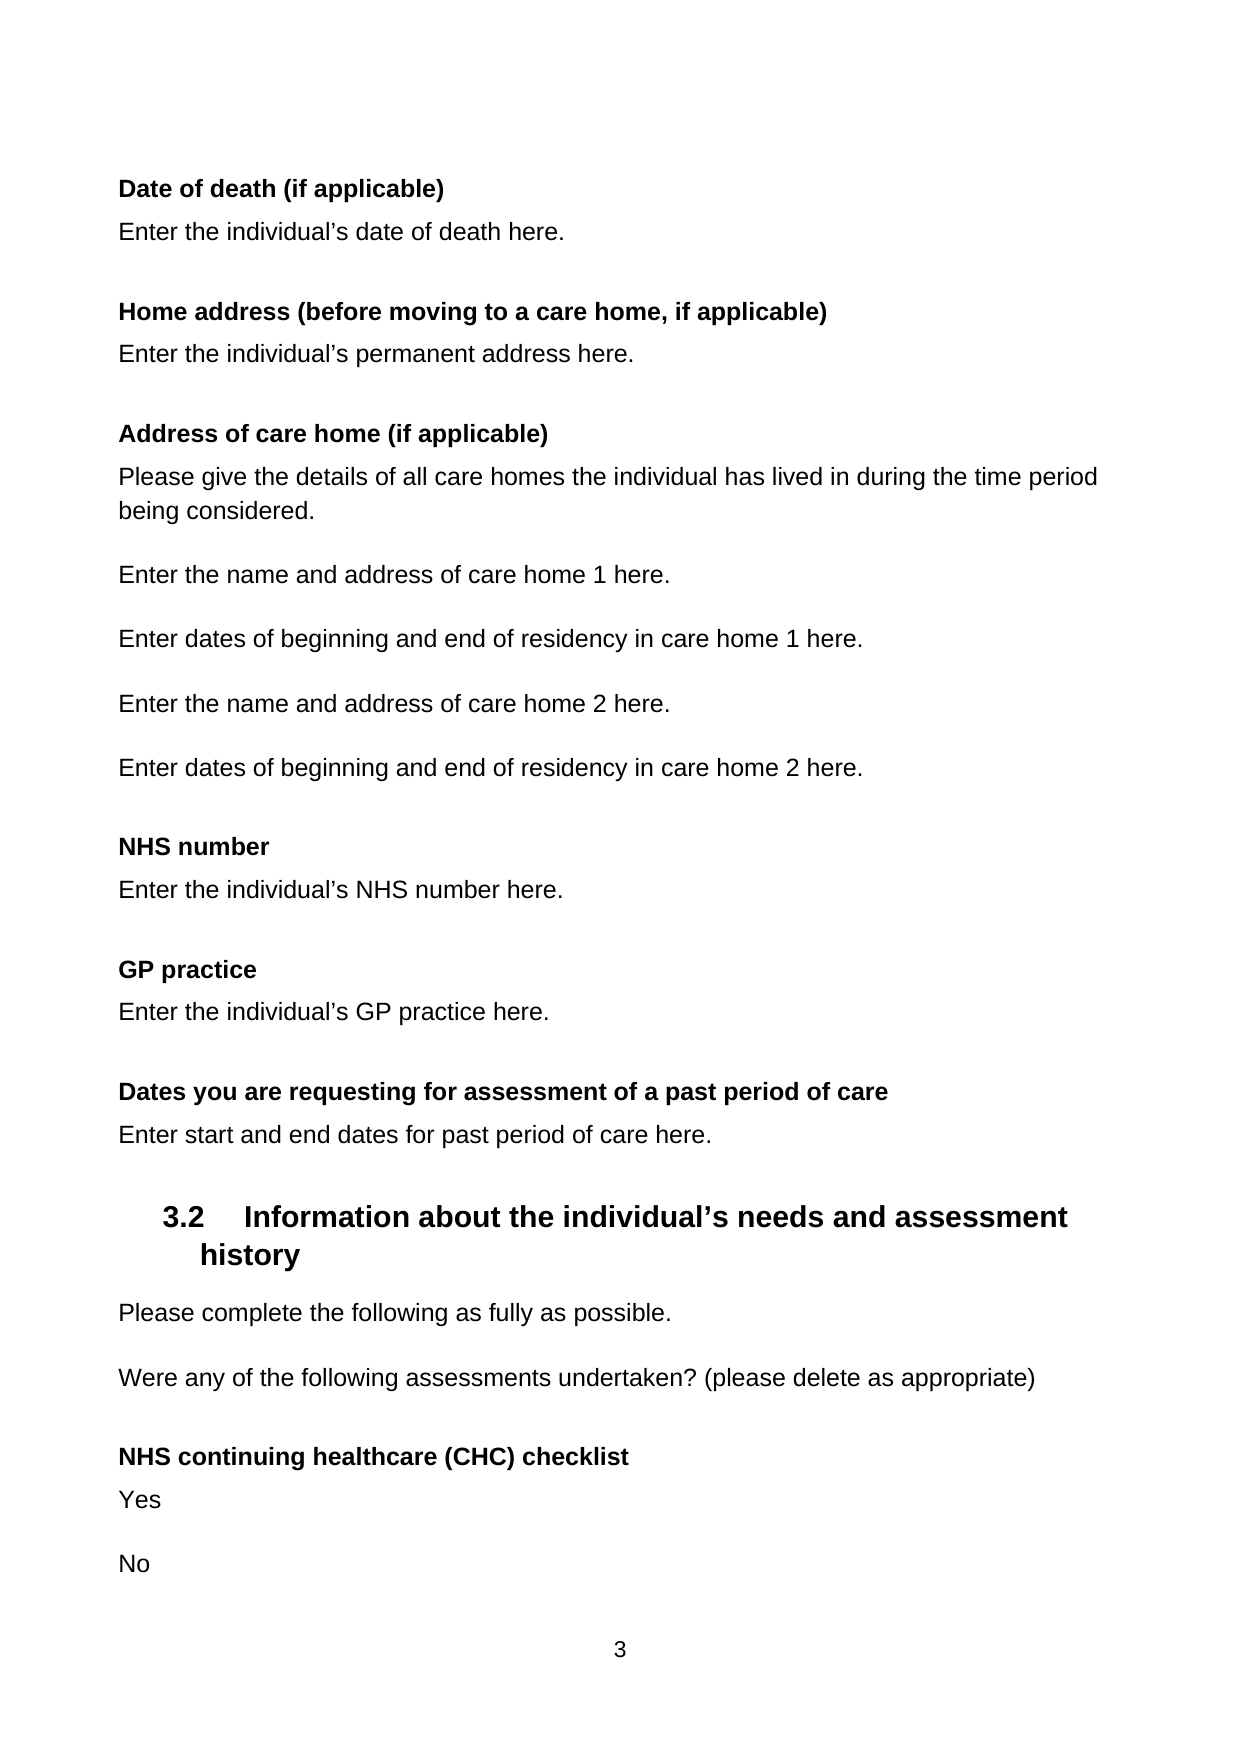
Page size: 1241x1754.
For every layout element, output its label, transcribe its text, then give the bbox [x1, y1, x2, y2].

subtitle NHS number [118, 829, 1122, 862]
text Please complete the following as fully as possible. [118, 1298, 1122, 1327]
text Enter the individual’s NHS number here. [118, 875, 1122, 904]
text Enter the name and address of care home 1 here. [118, 560, 1122, 589]
text No [118, 1549, 1122, 1578]
text Enter the individual’s permanent address here. [118, 339, 1122, 368]
subtitle Dates you are requesting for assessment of a past period of care [118, 1074, 1122, 1107]
text Yes [118, 1485, 1122, 1514]
text Enter the name and address of care home 2 here. [118, 688, 1122, 717]
subtitle GP practice [118, 952, 1122, 985]
text Were any of the following assessments undertaken? (please delete as appropriate) [118, 1362, 1122, 1391]
subtitle NHS continuing healthcare (CHC) checklist [118, 1439, 1122, 1472]
text Enter dates of beginning and end of residency in care home 1 here. [118, 624, 1122, 653]
subtitle Home address (before moving to a care home, if applicable) [118, 294, 1122, 327]
subtitle Information about the individual’s needs and assessment history [162, 1196, 1122, 1273]
subtitle Address of care home (if applicable) [118, 416, 1122, 449]
text Enter the individual’s GP practice here. [118, 997, 1122, 1026]
subtitle Date of death (if applicable) [118, 171, 1122, 204]
text Enter the individual’s date of death here. [118, 217, 1122, 246]
text Enter start and end dates for past period of care here. [118, 1120, 1122, 1148]
text Please give the details of all care homes the individual has lived in during the time period being considered. [118, 462, 1122, 525]
text Enter dates of beginning and end of residency in care home 2 here. [118, 753, 1122, 781]
